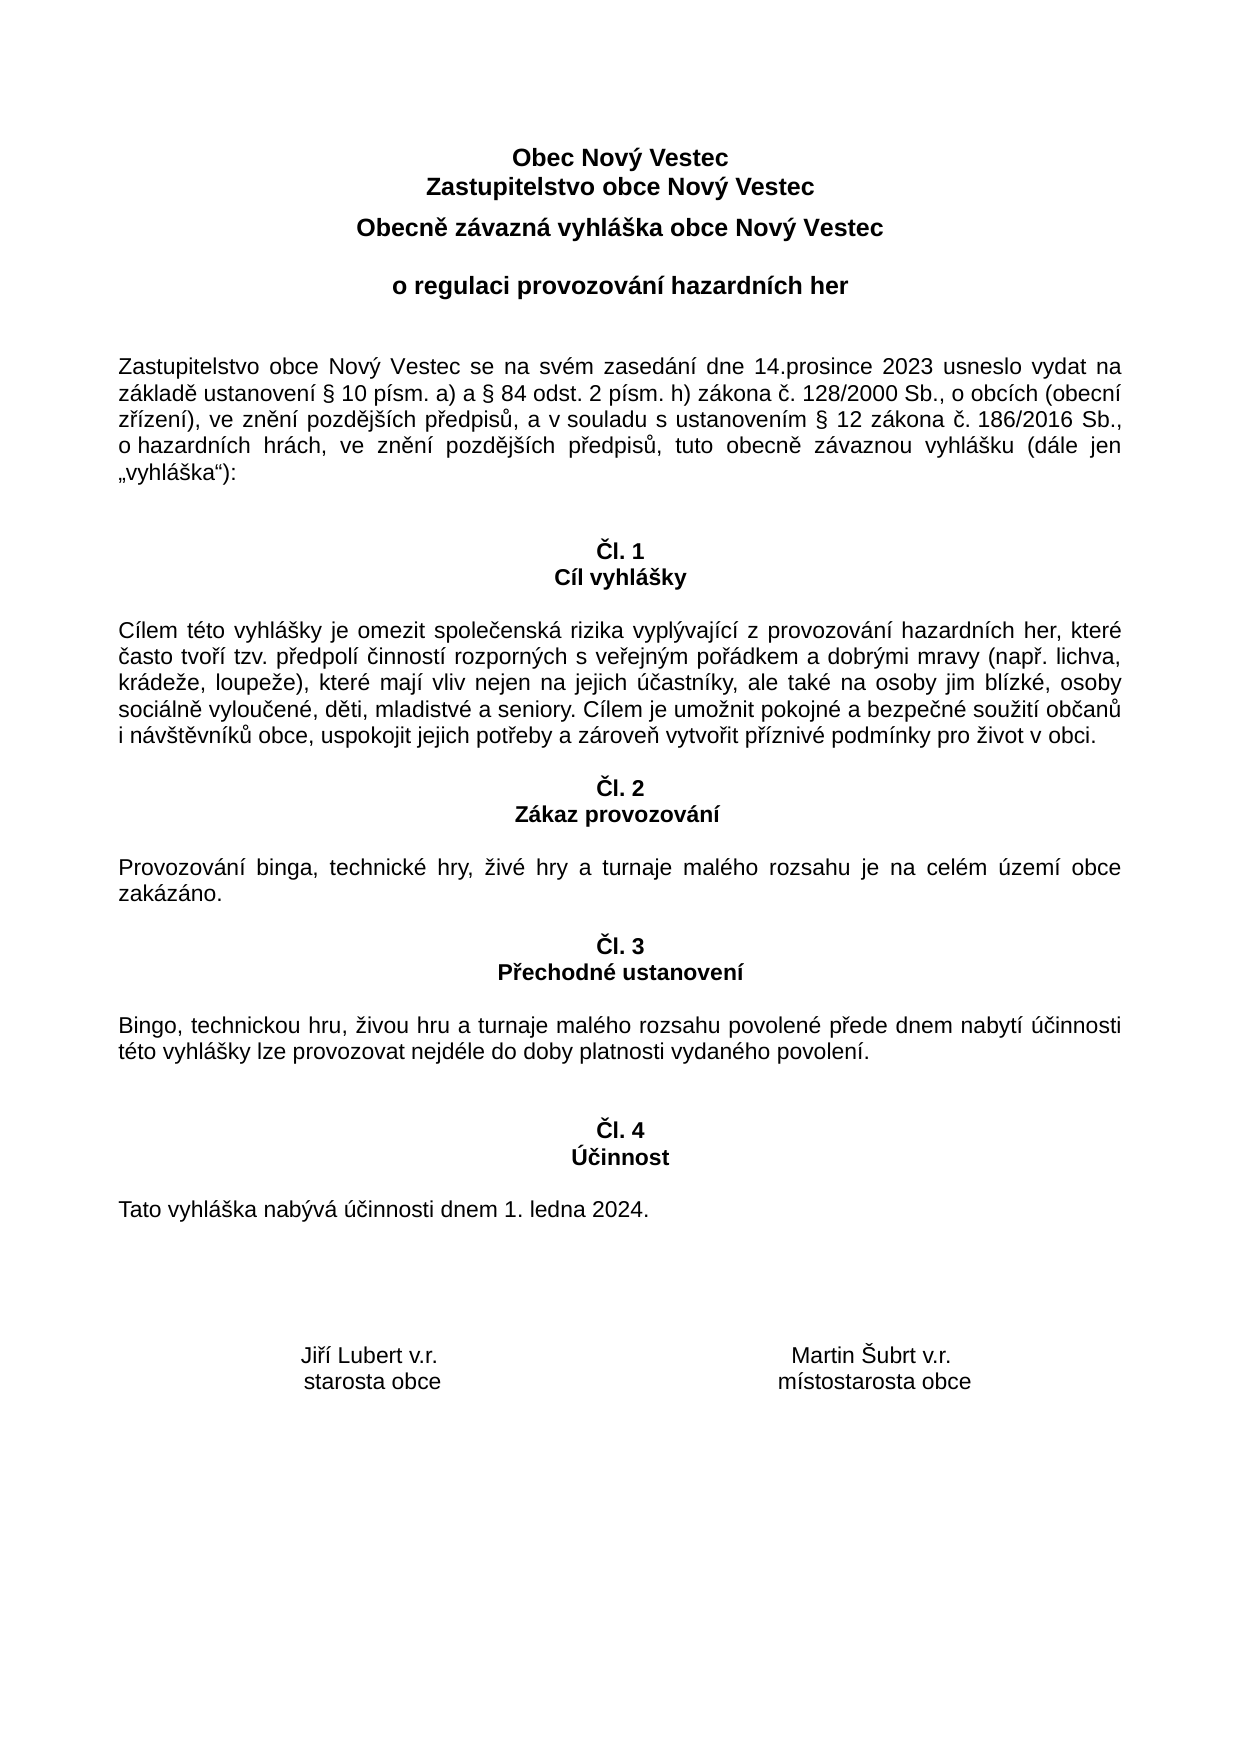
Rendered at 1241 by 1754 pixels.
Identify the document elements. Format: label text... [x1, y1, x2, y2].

text Přechodné ustanovení [118, 959, 1122, 986]
text Čl. 2 [118, 775, 1122, 801]
text Zastupitelstvo obce Nový Vestec se na svém zasedání dne 14.prosince 2023 usneslo vydat na základě ustanovení § 10 písm. a) a § 84 odst. 2 písm. h) zákona č. 128/2000 Sb., o obcích (obecní zřízení), ve znění pozdějších předpisů, a v souladu s ustanovením § 12 zákona č. 186/2016 Sb., o hazardních hrách, ve znění pozdějších předpisů, tuto obecně závaznou vyhlášku (dále jen „vyhláška“): [118, 353, 1122, 485]
table_header Jiří Lubert v.r. starosta obce [118, 1282, 620, 1400]
text Účinnost [118, 1144, 1122, 1170]
text Čl. 4 [118, 1117, 1122, 1144]
table_header Martin Šubrt v.r. místostarosta obce [620, 1282, 1122, 1400]
text Obecně závazná vyhláška obce Nový Vestec [118, 213, 1122, 242]
text Zákaz provozování [118, 801, 1122, 827]
table_cell [118, 1400, 620, 1518]
text Provozování binga, technické hry, živé hry a turnaje malého rozsahu je na celém území obce zakázáno. [118, 854, 1122, 907]
table_cell [620, 1400, 1122, 1518]
text o regulaci provozování hazardních her [118, 271, 1122, 299]
text Cílem této vyhlášky je omezit společenská rizika vyplývající z provozování hazardních her, které často tvoří tzv. předpolí činností rozporných s veřejným pořádkem a dobrými mravy (např. lichva, krádeže, loupeže), které mají vliv nejen na jejich účastníky, ale také na osoby jim blízké, osoby sociálně vyloučené, děti, mladistvé a seniory. Cílem je umožnit pokojné a bezpečné soužití občanů i návštěvníků obce, uspokojit jejich potřeby a zároveň vytvořit příznivé podmínky pro život v obci. [118, 617, 1122, 748]
text Tato vyhláška nabývá účinnosti dnem 1. ledna 2024. [118, 1196, 1122, 1223]
text Čl. 1 [118, 538, 1122, 564]
text Cíl vyhlášky [118, 564, 1122, 590]
title Obec Nový Vestec Zastupitelstvo obce Nový Vestec [118, 143, 1122, 201]
text Bingo, technickou hru, živou hru a turnaje malého rozsahu povolené přede dnem nabytí účinnosti této vyhlášky lze provozovat nejdéle do doby platnosti vydaného povolení. [118, 1012, 1122, 1065]
text Čl. 3 [118, 933, 1122, 959]
